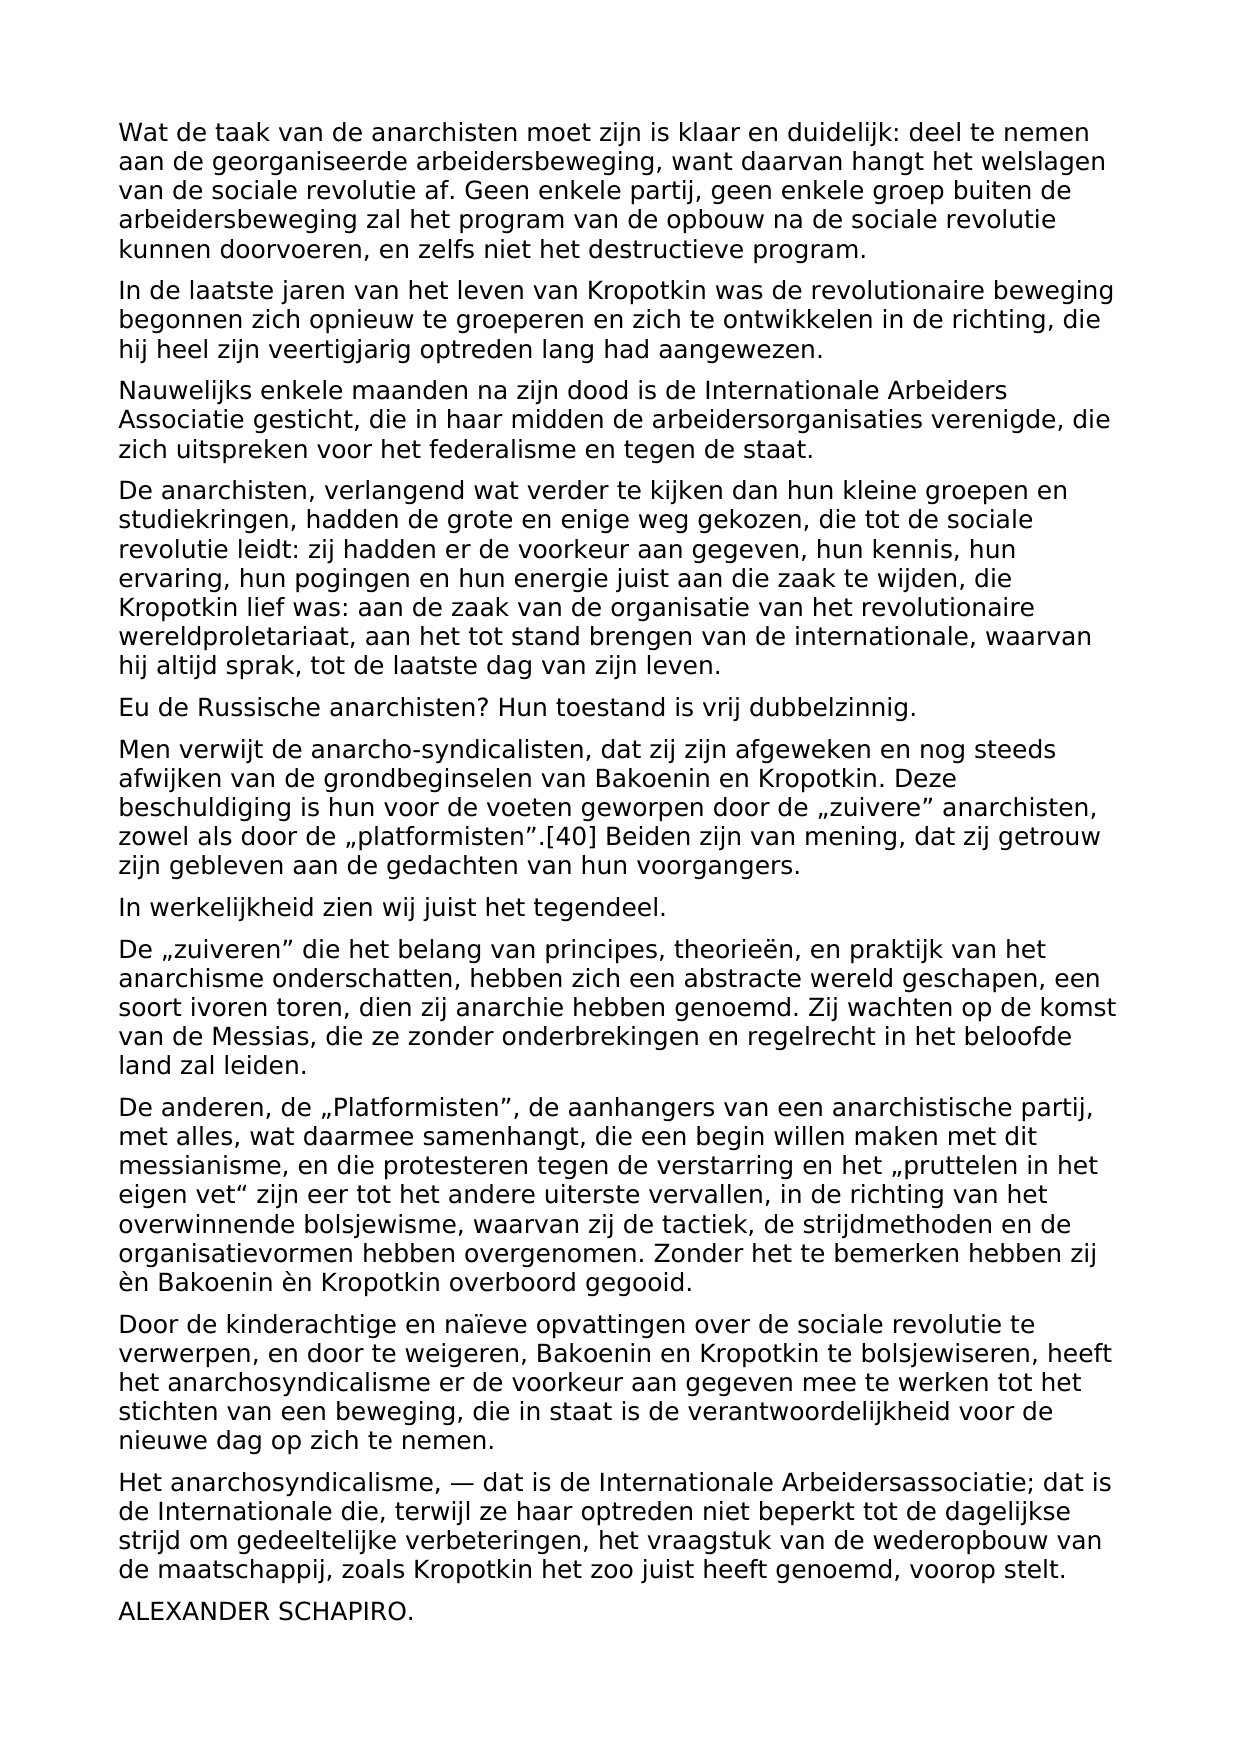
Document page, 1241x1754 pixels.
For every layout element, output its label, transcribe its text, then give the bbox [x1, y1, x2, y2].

text De „zuiveren” die het belang van principes, theorieën, en praktijk van het anarchisme onderschatten, hebben zich een abstracte wereld geschapen, een soort ivoren toren, dien zij anarchie hebben genoemd. Zij wachten op de komst van de Messias, die ze zonder onderbrekingen en regelrecht in het beloofde land zal leiden. [118, 935, 1122, 1081]
text In werkelijkheid zien wij juist het tegendeel. [118, 893, 1122, 922]
text Eu de Russische anarchisten? Hun toestand is vrij dubbelzinnig. [118, 693, 1122, 722]
text Door de kinderachtige en naïeve opvattingen over de sociale revolutie te verwerpen, en door te weigeren, Bakoenin en Kropotkin te bolsjewiseren, heeft het anarchosyndicalisme er de voorkeur aan gegeven mee te werken tot het stichten van een beweging, die in staat is de verantwoordelijkheid voor de nieuwe dag op zich te nemen. [118, 1310, 1122, 1456]
text De anderen, de „Platformisten”, de aanhangers van een anarchistische partij, met alles, wat daarmee samenhangt, die een begin willen maken met dit messianisme, en die protesteren tegen de verstarring en het „pruttelen in het eigen vet“ zijn eer tot het andere uiterste vervallen, in de richting van het overwinnende bolsjewisme, waarvan zij de tactiek, de strijdmethoden en de organisatievormen hebben overgenomen. Zonder het te bemerken hebben zij èn Bakoenin èn Kropotkin overboord gegooid. [118, 1093, 1122, 1297]
text De anarchisten, verlangend wat verder te kijken dan hun kleine groepen en studiekringen, hadden de grote en enige weg gekozen, die tot de sociale revolutie leidt: zij hadden er de voorkeur aan gegeven, hun kennis, hun ervaring, hun pogingen en hun energie juist aan die zaak te wijden, die Kropotkin lief was: aan de zaak van de organisatie van het revolutionaire wereldproletariaat, aan het tot stand brengen van de internationale, waarvan hij altijd sprak, tot de laatste dag van zijn leven. [118, 476, 1122, 681]
text Nauwelijks enkele maanden na zijn dood is de Internationale Arbeiders Associatie gesticht, die in haar midden de arbeidersorganisaties verenigde, die zich uitspreken voor het federalisme en tegen de staat. [118, 376, 1122, 464]
text Men verwijt de anarcho-syndicalisten, dat zij zijn afgeweken en nog steeds afwijken van de grondbeginselen van Bakoenin en Kropotkin. Deze beschuldiging is hun voor de voeten geworpen door de „zuivere” anarchisten, zowel als door de „platformisten”.[40] Beiden zijn van mening, dat zij getrouw zijn gebleven aan de gedachten van hun voorgangers. [118, 735, 1122, 881]
text ALEXANDER SCHAPIRO. [118, 1597, 1122, 1626]
text In de laatste jaren van het leven van Kropotkin was de revolutionaire beweging begonnen zich opnieuw te groeperen en zich te ontwikkelen in de richting, die hij heel zijn veertigjarig optreden lang had aangewezen. [118, 276, 1122, 364]
text Het anarchosyndicalisme, — dat is de Internationale Arbeidersassociatie; dat is de Internationale die, terwijl ze haar optreden niet beperkt tot de dagelijkse strijd om gedeeltelijke verbeteringen, het vraagstuk van de wederopbouw van de maatschappij, zoals Kropotkin het zoo juist heeft genoemd, voorop stelt. [118, 1468, 1122, 1585]
text Wat de taak van de anarchisten moet zijn is klaar en duidelijk: deel te nemen aan de georganiseerde arbeidersbeweging, want daarvan hangt het welslagen van de sociale revolutie af. Geen enkele partij, geen enkele groep buiten de arbeidersbeweging zal het program van de opbouw na de sociale revolutie kunnen doorvoeren, en zelfs niet het destructieve program. [118, 118, 1122, 264]
